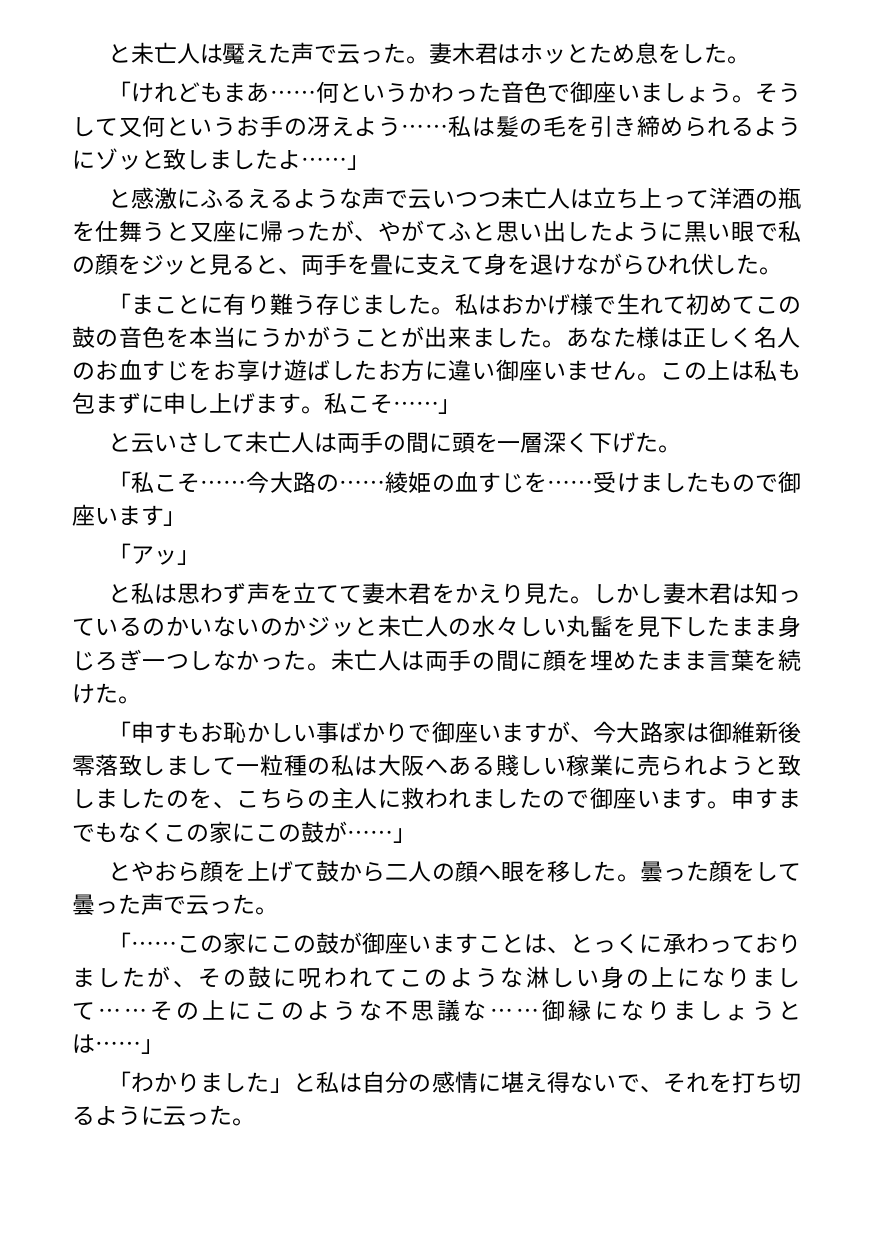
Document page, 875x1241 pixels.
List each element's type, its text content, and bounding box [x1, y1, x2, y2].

text と未亡人は魘えた声で云った。妻木君はホッとため息をした。 [72, 36, 802, 69]
text 「まことに有り難う存じました。私はおかげ様で生れて初めてこの鼓の音色を本当にうかがうことが出来ました。あなた様は正しく名人のお血すじをお享け遊ばしたお方に違い御座いません。この上は私も包まずに申し上げます。私こそ……」 [72, 286, 802, 419]
text 「私こそ……今大路の……綾姫の血すじを……受けましたもので御座います」 [72, 464, 802, 531]
text 「……この家にこの鼓が御座いますことは、とっくに承わっておりましたが、その鼓に呪われてこのような淋しい身の上になりまして……その上にこのような不思議な……御縁になりましょうとは……」 [72, 926, 802, 1059]
text とやおら顔を上げて鼓から二人の顔へ眼を移した。曇った顔をして曇った声で云った。 [72, 854, 802, 920]
text と云いさして未亡人は両手の間に頭を一層深く下げた。 [72, 425, 802, 458]
text と感激にふるえるような声で云いつつ未亡人は立ち上って洋酒の瓶を仕舞うと又座に帰ったが、やがてふと思い出したように黒い眼で私の顔をジッと見ると、両手を畳に支えて身を退けながらひれ伏した。 [72, 181, 802, 281]
text 「わかりました」と私は自分の感情に堪え得ないで、それを打ち切るように云った。 [72, 1065, 802, 1131]
text 「申すもお恥かしい事ばかりで御座いますが、今大路家は御維新後零落致しまして一粒種の私は大阪へある賤しい稼業に売られようと致しましたのを、こちらの主人に救われましたので御座います。申すまでもなくこの家にこの鼓が……」 [72, 715, 802, 848]
text 「けれどもまあ……何というかわった音色で御座いましょう。そうして又何というお手の冴えよう……私は髪の毛を引き締められるようにゾッと致しましたよ……」 [72, 75, 802, 175]
text 「アッ」 [72, 537, 802, 570]
text と私は思わず声を立てて妻木君をかえり見た。しかし妻木君は知っているのかいないのかジッと未亡人の水々しい丸髷を見下したまま身じろぎ一つしなかった。未亡人は両手の間に顔を埋めたまま言葉を続けた。 [72, 576, 802, 709]
